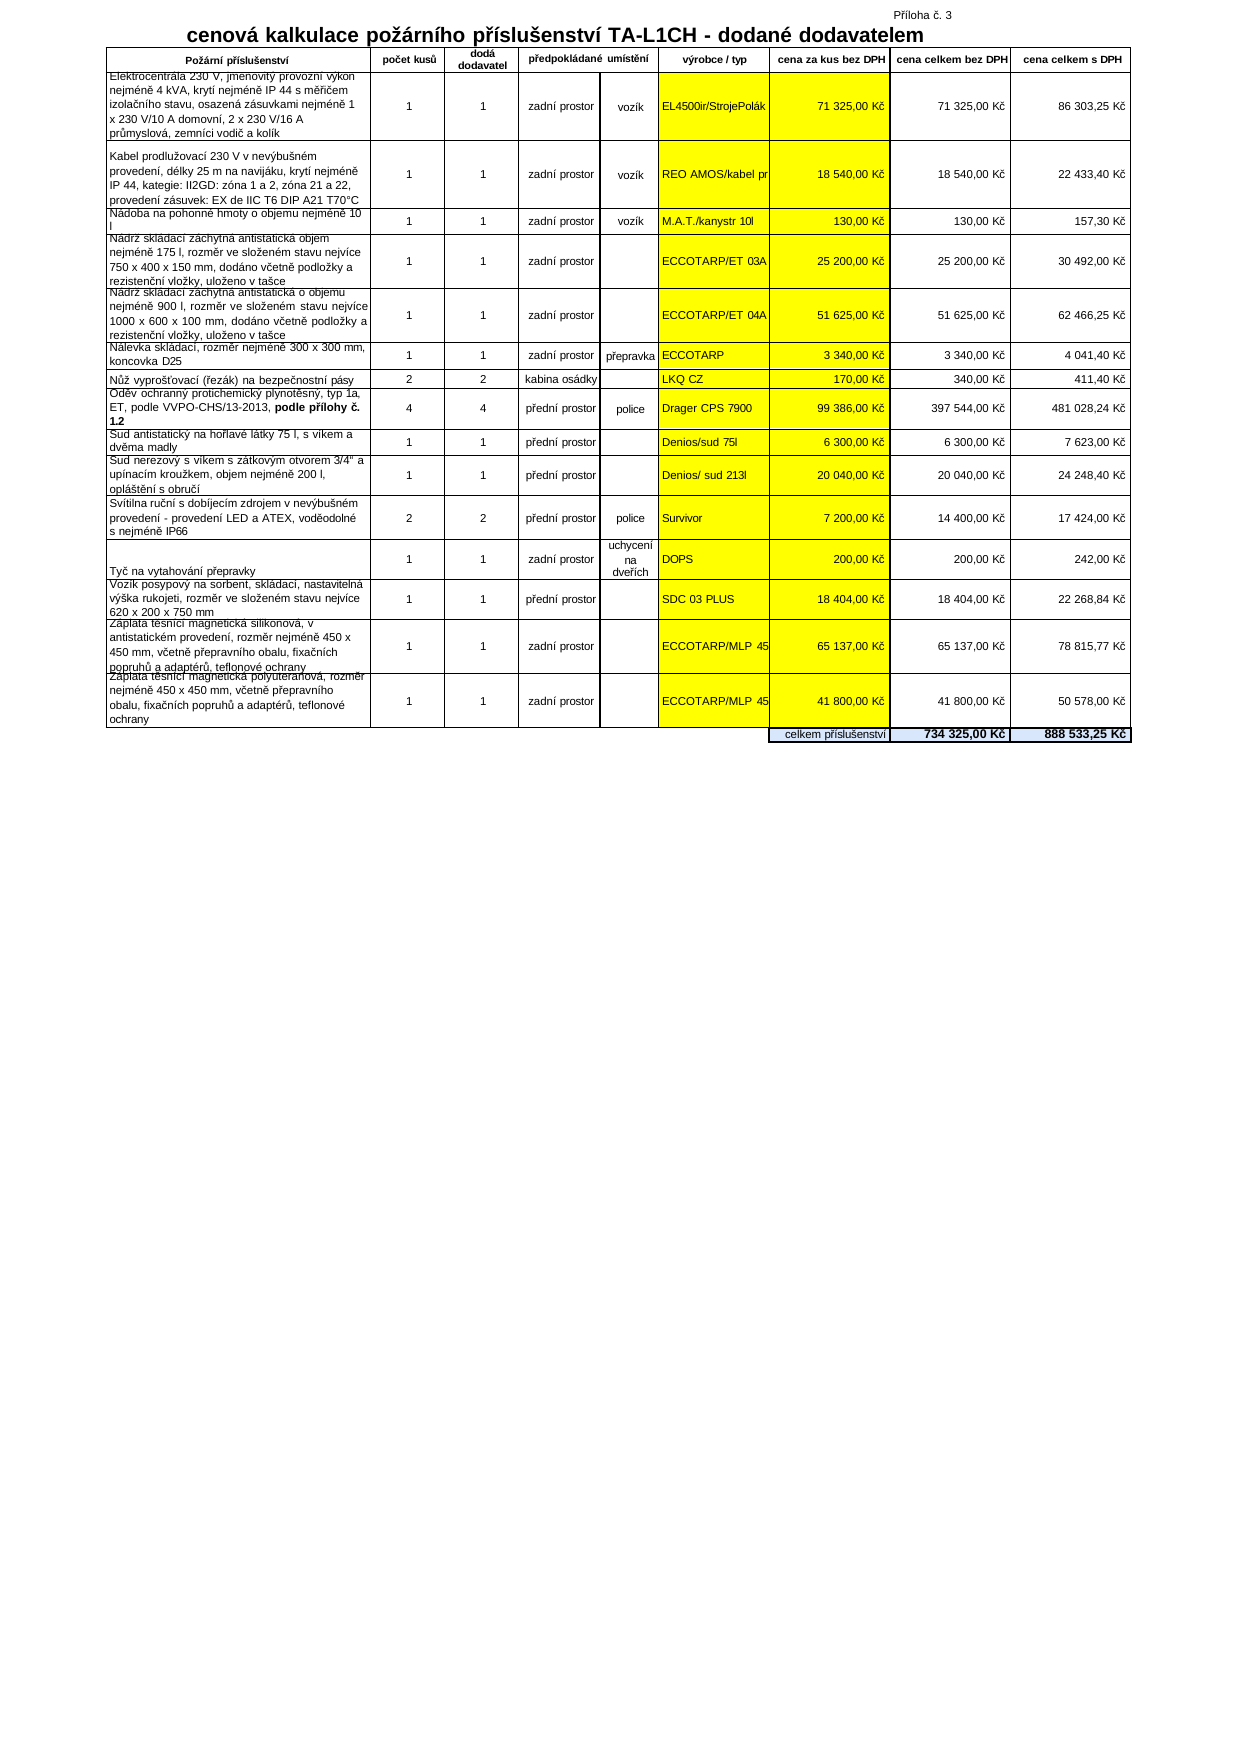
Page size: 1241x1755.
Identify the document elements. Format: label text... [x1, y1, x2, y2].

table_cell Nálevka skládací, rozměr nejméně 300 x 300 mm, koncovka D25 [107, 343, 370, 368]
table_cell 1 [445, 674, 518, 727]
table_cell 99 386,00 Kč [770, 389, 889, 428]
table_cell Oděv ochranný protichemický plynotěsný, typ 1a, ET, podle VVPO-CHS/13-2013, podle přílohy č. 1.2 [107, 389, 370, 428]
table_cell 2 [371, 370, 444, 388]
table_cell police [601, 389, 658, 428]
table_cell přepravka [601, 343, 658, 368]
table_cell 4 [445, 389, 518, 428]
table_cell ECCOTARP/ET 03A [659, 235, 769, 288]
table_cell 170,00 Kč [770, 370, 889, 388]
table_cell 7 623,00 Kč [1011, 430, 1130, 455]
table_cell přední prostor [519, 389, 599, 428]
table_cell 65 137,00 Kč [770, 620, 889, 673]
table_cell Elektrocentrála 230 V, jmenovitý provozní výkon nejméně 4 kVA, krytí nejméně IP 44 s měřičem izolačního stavu, osazená zásuvkami nejméně 1 x 230 V/10 A domovní, 2 x 230 V/16 A průmyslová, zemníci vodič a kolík [107, 73, 370, 140]
table_cell 25 200,00 Kč [770, 235, 889, 288]
table_cell 1 [445, 620, 518, 673]
table_cell zadní prostor [519, 289, 599, 342]
table_cell 17 424,00 Kč [1011, 496, 1130, 539]
table_cell Vozík posypový na sorbent, skládací, nastavitelná výška rukojeti, rozměr ve složeném stavu nejvíce 620 x 200 x 750 mm [107, 580, 370, 619]
table_cell 1 [371, 540, 444, 579]
table_cell [601, 430, 658, 455]
table_header předpokládané umístění [519, 48, 658, 72]
table_cell 1 [445, 141, 518, 208]
table_cell 4 041,40 Kč [1011, 343, 1130, 368]
table_cell 41 800,00 Kč [891, 674, 1010, 727]
table_cell zadní prostor [519, 235, 599, 288]
table_cell [601, 370, 658, 388]
table_cell 411,40 Kč [1011, 370, 1130, 388]
table_cell 1 [371, 430, 444, 455]
table_cell Kabel prodlužovací 230 V v nevýbušném provedení, délky 25 m na navijáku, krytí nejméně IP 44, kategie: II2GD: zóna 1 a 2, zóna 21 a 22, provedení zásuvek: EX de IIC T6 DIP A21 T70°C [107, 141, 370, 208]
table_cell 7 200,00 Kč [770, 496, 889, 539]
table_cell M.A.T./kanystr 10l [659, 209, 769, 234]
table_cell 1 [445, 430, 518, 455]
table_cell 1 [445, 343, 518, 368]
text Příloha č. 3 [103, 9, 953, 22]
table_cell 3 340,00 Kč [770, 343, 889, 368]
table_cell 1 [445, 209, 518, 234]
table_header cena celkem s DPH [1011, 48, 1130, 72]
table_cell 1 [371, 73, 444, 140]
table_cell [601, 289, 658, 342]
table_cell kabina osádky [519, 370, 599, 388]
table_cell Denios/ sud 213l [659, 456, 769, 495]
table_cell 41 800,00 Kč [770, 674, 889, 727]
table_cell 14 400,00 Kč [891, 496, 1010, 539]
table_cell 50 578,00 Kč [1011, 674, 1130, 727]
table_cell Záplata těsnící magnetická silikonová, v antistatickém provedení, rozměr nejméně 450 x 450 mm, včetně přepravního obalu, fixačních popruhů a adaptérů, teflonové ochrany [107, 620, 370, 673]
table_cell 78 815,77 Kč [1011, 620, 1130, 673]
table_cell ECCOTARP [659, 343, 769, 368]
table_cell 397 544,00 Kč [891, 389, 1010, 428]
table_cell 25 200,00 Kč [891, 235, 1010, 288]
table_cell Nádrž skládací záchytná antistatická objem nejméně 175 l, rozměr ve složeném stavu nejvíce 750 x 400 x 150 mm, dodáno včetně podložky a rezistenční vložky, uloženo v tašce [107, 235, 370, 288]
table_cell 65 137,00 Kč [891, 620, 1010, 673]
table_cell 1 [371, 343, 444, 368]
table_cell [601, 674, 658, 727]
table_cell přední prostor [519, 496, 599, 539]
table_cell 888 533,25 Kč [1011, 729, 1130, 741]
table_cell celkem příslušenství [770, 729, 889, 741]
table_cell 2 [445, 496, 518, 539]
table_cell 71 325,00 Kč [770, 73, 889, 140]
table_cell zadní prostor [519, 343, 599, 368]
table_cell uchycení na dveřích [601, 540, 658, 579]
table_cell zadní prostor [519, 141, 599, 208]
table_cell zadní prostor [519, 674, 599, 727]
table_cell 71 325,00 Kč [891, 73, 1010, 140]
table_cell 2 [445, 370, 518, 388]
table_header cena za kus bez DPH [770, 48, 889, 72]
table_cell 51 625,00 Kč [770, 289, 889, 342]
table_cell 1 [371, 620, 444, 673]
table_cell 51 625,00 Kč [891, 289, 1010, 342]
table_header počet kusů [371, 48, 444, 72]
table_cell zadní prostor [519, 73, 599, 140]
table_cell 6 300,00 Kč [891, 430, 1010, 455]
table_cell 18 404,00 Kč [891, 580, 1010, 619]
table_cell 20 040,00 Kč [891, 456, 1010, 495]
table_cell zadní prostor [519, 540, 599, 579]
table_cell ECCOTARP/MLP 45 [659, 620, 769, 673]
table_cell 24 248,40 Kč [1011, 456, 1130, 495]
table_cell 242,00 Kč [1011, 540, 1130, 579]
table_cell 1 [445, 580, 518, 619]
table_cell 86 303,25 Kč [1011, 73, 1130, 140]
table_cell 2 [371, 496, 444, 539]
table_cell přední prostor [519, 456, 599, 495]
table_cell zadní prostor [519, 209, 599, 234]
table_cell 18 404,00 Kč [770, 580, 889, 619]
table_cell 340,00 Kč [891, 370, 1010, 388]
table_cell ECCOTARP/ET 04A [659, 289, 769, 342]
table_cell DOPS [659, 540, 769, 579]
table_cell 1 [371, 456, 444, 495]
table_cell [601, 456, 658, 495]
table_cell 1 [371, 235, 444, 288]
table_cell Nádoba na pohonné hmoty o objemu nejméně 10 l [107, 209, 370, 234]
table_cell LKQ CZ [659, 370, 769, 388]
table_cell Záplata těsnící magnetická polyuteranová, rozměr nejméně 450 x 450 mm, včetně přepravního obalu, fixačních popruhů a adaptérů, teflonové ochrany [107, 674, 370, 727]
table_cell zadní prostor [519, 620, 599, 673]
table_cell 1 [445, 289, 518, 342]
table_cell Nádrž skládací záchytná antistatická o objemu nejméně 900 l, rozměr ve složeném stavu nejvíce 1000 x 600 x 100 mm, dodáno včetně podložky a rezistenční vložky, uloženo v tašce [107, 289, 370, 342]
table_cell 18 540,00 Kč [770, 141, 889, 208]
table_header cena celkem bez DPH [891, 48, 1010, 72]
table_cell ECCOTARP/MLP 45 [659, 674, 769, 727]
table_cell 1 [371, 141, 444, 208]
table_cell přední prostor [519, 580, 599, 619]
table_cell Survivor [659, 496, 769, 539]
table_cell 1 [445, 235, 518, 288]
table_cell SDC 03 PLUS [659, 580, 769, 619]
table_cell 4 [371, 389, 444, 428]
table_cell Svítilna ruční s dobíjecím zdrojem v nevýbušném provedení - provedení LED a ATEX, voděodolné s nejméně IP66 [107, 496, 370, 539]
table_cell Tyč na vytahování přepravky [107, 540, 370, 579]
table_cell 130,00 Kč [891, 209, 1010, 234]
table_cell 1 [445, 73, 518, 140]
table_cell 481 028,24 Kč [1011, 389, 1130, 428]
table_cell Drager CPS 7900 [659, 389, 769, 428]
table_cell [106, 728, 768, 741]
text cenová kalkulace požárního příslušenství TA-L1CH - dodané dodavatelem [186, 23, 1182, 47]
table_header výrobce / typ [659, 48, 769, 72]
table_header dodá dodavatel [445, 48, 518, 72]
table_cell 30 492,00 Kč [1011, 235, 1130, 288]
table_cell [601, 235, 658, 288]
table_cell 200,00 Kč [770, 540, 889, 579]
table_cell 1 [445, 456, 518, 495]
table_cell vozík [601, 209, 658, 234]
table_cell 20 040,00 Kč [770, 456, 889, 495]
table_header Požární příslušenství [107, 48, 370, 72]
table_cell 734 325,00 Kč [891, 729, 1009, 741]
table_cell [601, 620, 658, 673]
table_cell 1 [371, 289, 444, 342]
table_cell 1 [371, 674, 444, 727]
table_cell Sud nerezový s víkem s zátkovým otvorem 3/4“ a upínacím kroužkem, objem nejméně 200 l, opláštění s obručí [107, 456, 370, 495]
table_cell police [601, 496, 658, 539]
table_cell 200,00 Kč [891, 540, 1010, 579]
table_cell 6 300,00 Kč [770, 430, 889, 455]
table_cell 1 [371, 580, 444, 619]
table_cell 130,00 Kč [770, 209, 889, 234]
table_cell 3 340,00 Kč [891, 343, 1010, 368]
table_cell vozík [601, 73, 658, 140]
table_cell Denios/sud 75l [659, 430, 769, 455]
table_cell 1 [445, 540, 518, 579]
table_cell [601, 580, 658, 619]
table_cell 22 268,84 Kč [1011, 580, 1130, 619]
table_cell přední prostor [519, 430, 599, 455]
table_cell Sud antistatický na hořlavé látky 75 l, s víkem a dvěma madly [107, 430, 370, 455]
table_cell vozík [601, 141, 658, 208]
table_cell 18 540,00 Kč [891, 141, 1010, 208]
table_cell 1 [371, 209, 444, 234]
table_cell 22 433,40 Kč [1011, 141, 1130, 208]
table_cell 157,30 Kč [1011, 209, 1130, 234]
table_cell EL4500ir/StrojePolák [659, 73, 769, 140]
table_cell 62 466,25 Kč [1011, 289, 1130, 342]
table_cell REO AMOS/kabel pr [659, 141, 769, 208]
table_cell Nůž vyprošťovací (řezák) na bezpečnostní pásy [107, 370, 370, 388]
